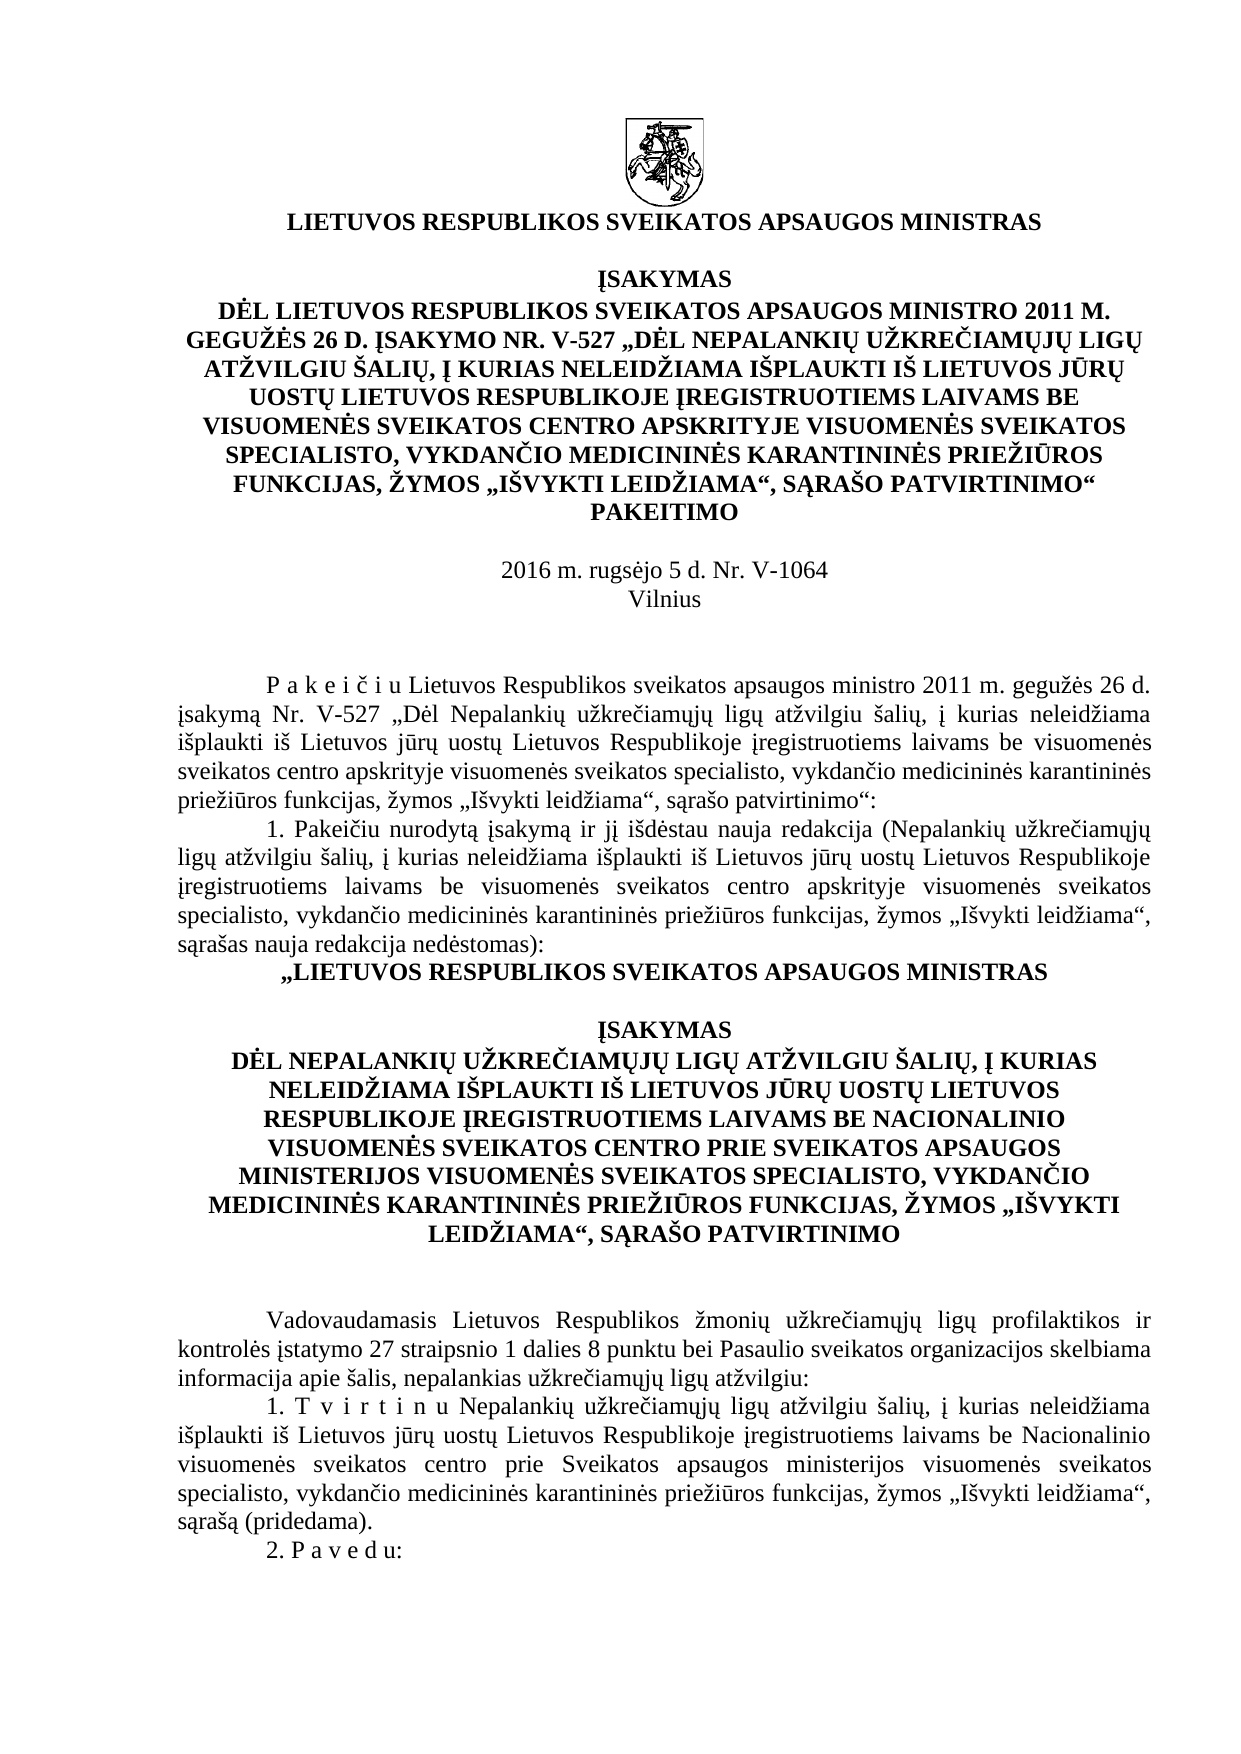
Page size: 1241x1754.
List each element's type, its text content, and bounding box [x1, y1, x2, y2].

text DĖL LIETUVOS RESPUBLIKOS SVEIKATOS APSAUGOS MINISTRO 2011 M. GEGUŽĖS 26 D. ĮSAKYMO NR. V-527 „DĖL NEPALANKIŲ UŽKREČIAMŲJŲ LIGŲ ATŽVILGIU ŠALIŲ, Į KURIAS NELEIDŽIAMA IŠPLAUKTI IŠ LIETUVOS JŪRŲ UOSTŲ LIETUVOS RESPUBLIKOJE ĮREGISTRUOTIEMS LAIVAMS BE VISUOMENĖS SVEIKATOS CENTRO APSKRITYJE VISUOMENĖS SVEIKATOS SPECIALISTO, VYKDANČIO MEDICININĖS KARANTININĖS PRIEŽIŪROS FUNKCIJAS, ŽYMOS „IŠVYKTI LEIDŽIAMA“, SĄRAŠO PATVIRTINIMO“ PAKEITIMO [177, 296, 1152, 526]
text LIETUVOS RESPUBLIKOS SVEIKATOS APSAUGOS MINISTRAS [177, 207, 1152, 236]
text 1. Pakeičiu nurodytą įsakymą ir jį išdėstau nauja redakcija (Nepalankių užkrečiamųjų ligų atžvilgiu šalių, į kurias neleidžiama išplaukti iš Lietuvos jūrų uostų Lietuvos Respublikoje įregistruotiems laivams be visuomenės sveikatos centro apskrityje visuomenės sveikatos specialisto, vykdančio medicininės karantininės priežiūros funkcijas, žymos „Išvykti leidžiama“, sąrašas nauja redakcija nedėstomas): [177, 814, 1152, 957]
text P a k e i č i u Lietuvos Respublikos sveikatos apsaugos ministro 2011 m. gegužės 26 d. įsakymą Nr. V-527 „Dėl Nepalankių užkrečiamųjų ligų atžvilgiu šalių, į kurias neleidžiama išplaukti iš Lietuvos jūrų uostų Lietuvos Respublikoje įregistruotiems laivams be visuomenės sveikatos centro apskrityje visuomenės sveikatos specialisto, vykdančio medicininės karantininės priežiūros funkcijas, žymos „Išvykti leidžiama“, sąrašo patvirtinimo“: [177, 670, 1152, 814]
text 2016 m. rugsėjo 5 d. Nr. V-1064 [177, 555, 1152, 584]
text 1. T v i r t i n u Nepalankių užkrečiamųjų ligų atžvilgiu šalių, į kurias neleidžiama išplaukti iš Lietuvos jūrų uostų Lietuvos Respublikoje įregistruotiems laivams be Nacionalinio visuomenės sveikatos centro prie Sveikatos apsaugos ministerijos visuomenės sveikatos specialisto, vykdančio medicininės karantininės priežiūros funkcijas, žymos „Išvykti leidžiama“, sąrašą (pridedama). [177, 1391, 1152, 1535]
text 2. P a v e d u: [177, 1535, 1152, 1564]
text „LIETUVOS RESPUBLIKOS SVEIKATOS APSAUGOS MINISTRAS [177, 957, 1152, 986]
text DĖL NEPALANKIŲ UŽKREČIAMŲJŲ LIGŲ ATŽVILGIU ŠALIŲ, Į KURIAS NELEIDŽIAMA IŠPLAUKTI IŠ LIETUVOS JŪRŲ UOSTŲ LIETUVOS RESPUBLIKOJE ĮREGISTRUOTIEMS LAIVAMS BE NACIONALINIO VISUOMENĖS SVEIKATOS CENTRO PRIE SVEIKATOS APSAUGOS MINISTERIJOS VISUOMENĖS SVEIKATOS SPECIALISTO, VYKDANČIO MEDICININĖS KARANTININĖS PRIEŽIŪROS FUNKCIJAS, ŽYMOS „IŠVYKTI LEIDŽIAMA“, SĄRAŠO PATVIRTINIMO [177, 1046, 1152, 1248]
text Vadovaudamasis Lietuvos Respublikos žmonių užkrečiamųjų ligų profilaktikos ir kontrolės įstatymo 27 straipsnio 1 dalies 8 punktu bei Pasaulio sveikatos organizacijos skelbiama informacija apie šalis, nepalankias užkrečiamųjų ligų atžvilgiu: [177, 1305, 1152, 1391]
text Vilnius [177, 584, 1152, 612]
text ĮSAKYMAS [177, 1015, 1152, 1044]
text ĮSAKYMAS [177, 264, 1152, 293]
